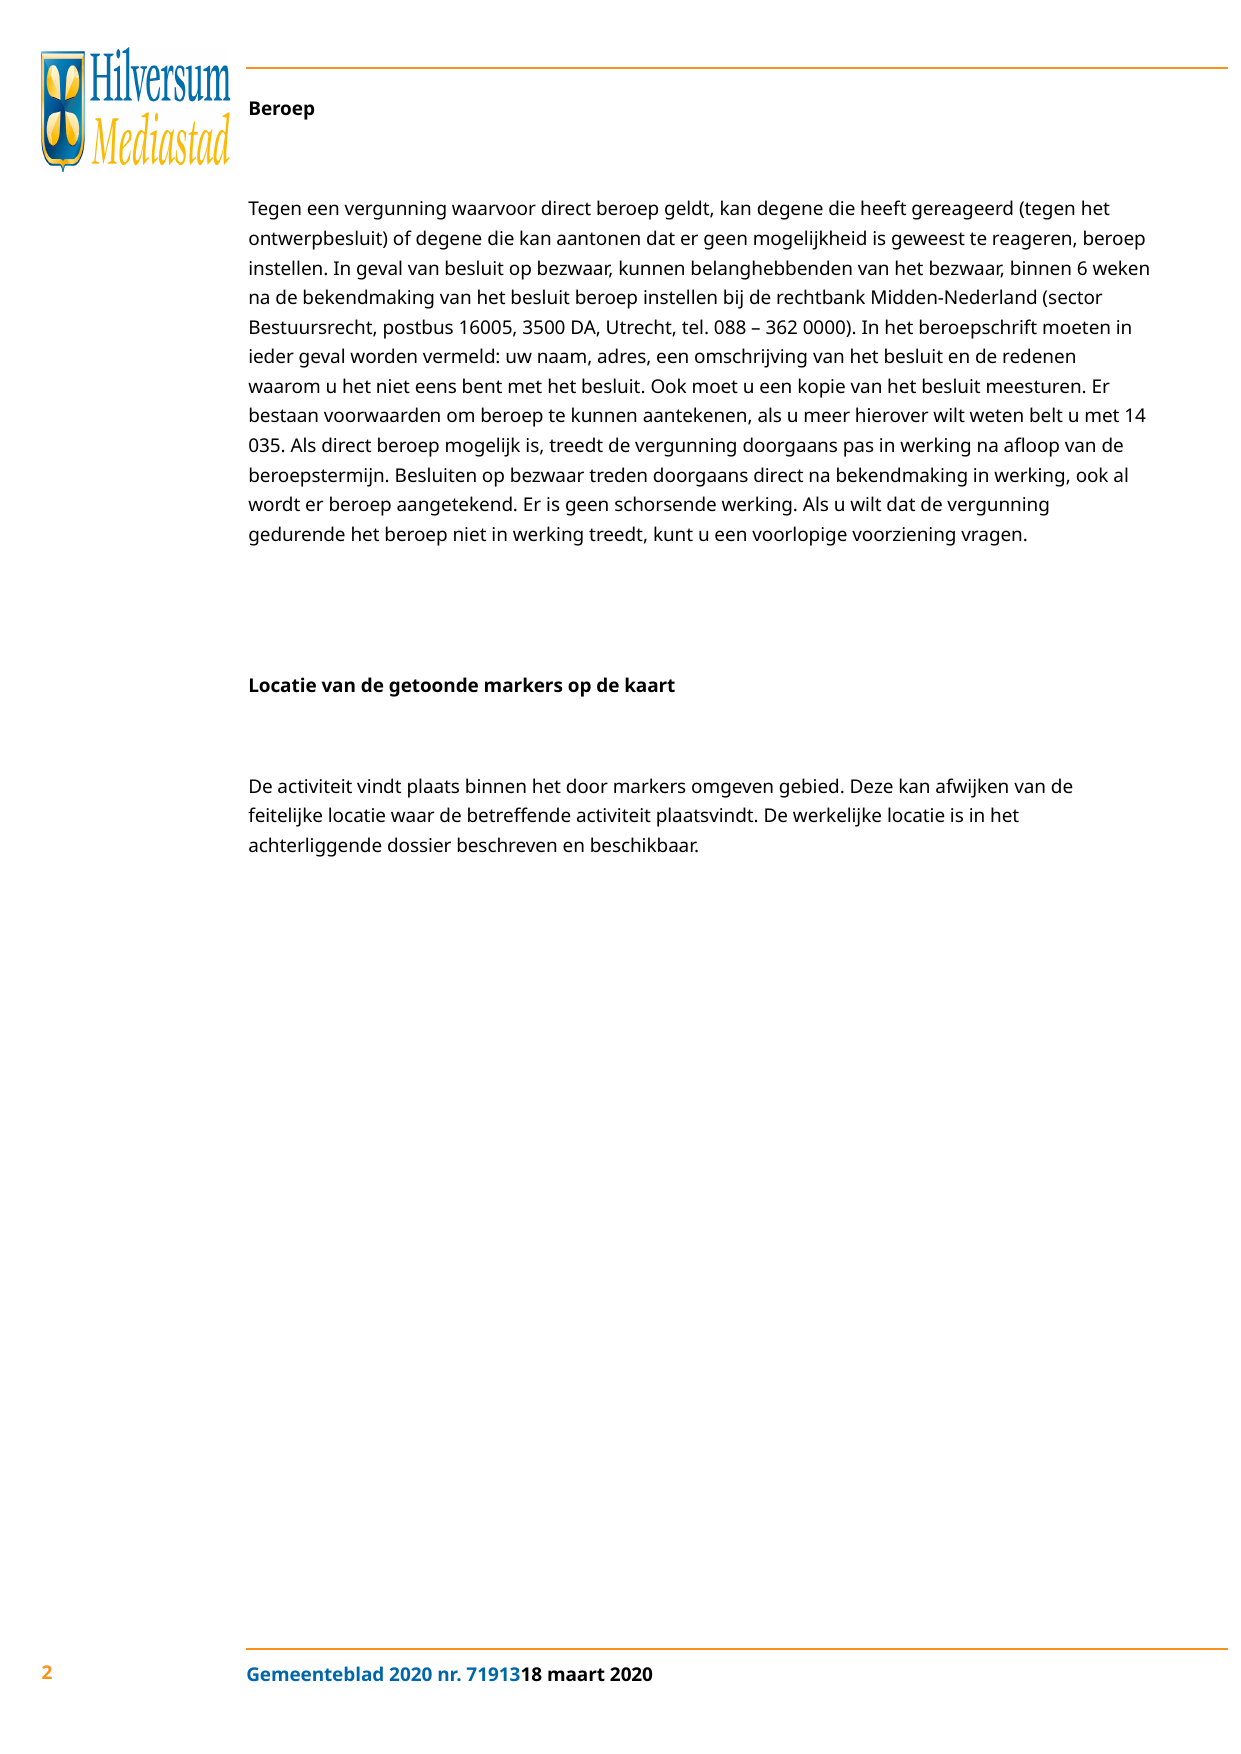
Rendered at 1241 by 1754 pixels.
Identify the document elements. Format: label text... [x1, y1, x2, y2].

text De activiteit vindt plaats binnen het door markers omgeven gebied. Deze kan afwijken van de feitelijke locatie waar de betreffende activiteit plaatsvindt. De werkelijke locatie is in het achterliggende dossier beschreven en beschikbaar. [248, 773, 1152, 858]
text Locatie van de getoonde markers op de kaart [248, 672, 1152, 698]
text Beroep [248, 95, 1152, 121]
picture [41, 47, 231, 172]
text Tegen een vergunning waarvoor direct beroep geldt, kan degene die heeft gereageerd (tegen het ontwerpbesluit) of degene die kan aantonen dat er geen mogelijkheid is geweest te reageren, beroep instellen. In geval van besluit op bezwaar, kunnen belanghebbenden van het bezwaar, binnen 6 weken na de bekendmaking van het besluit beroep instellen bij de rechtbank Midden-Nederland (sector Bestuursrecht, postbus 16005, 3500 DA, Utrecht, tel. 088 – 362 0000). In het beroepschrift moeten in ieder geval worden vermeld: uw naam, adres, een omschrijving van het besluit en de redenen waarom u het niet eens bent met het besluit. Ook moet u een kopie van het besluit meesturen. Er bestaan voorwaarden om beroep te kunnen aantekenen, als u meer hierover wilt weten belt u met 14 035. Als direct beroep mogelijk is, treedt de vergunning doorgaans pas in werking na afloop van de beroepstermijn. Besluiten op bezwaar treden doorgaans direct na bekendmaking in werking, ook al wordt er beroep aangetekend. Er is geen schorsende werking. Als u wilt dat de vergunning gedurende het beroep niet in werking treedt, kunt u een voorlopige voorziening vragen. [248, 196, 1152, 547]
